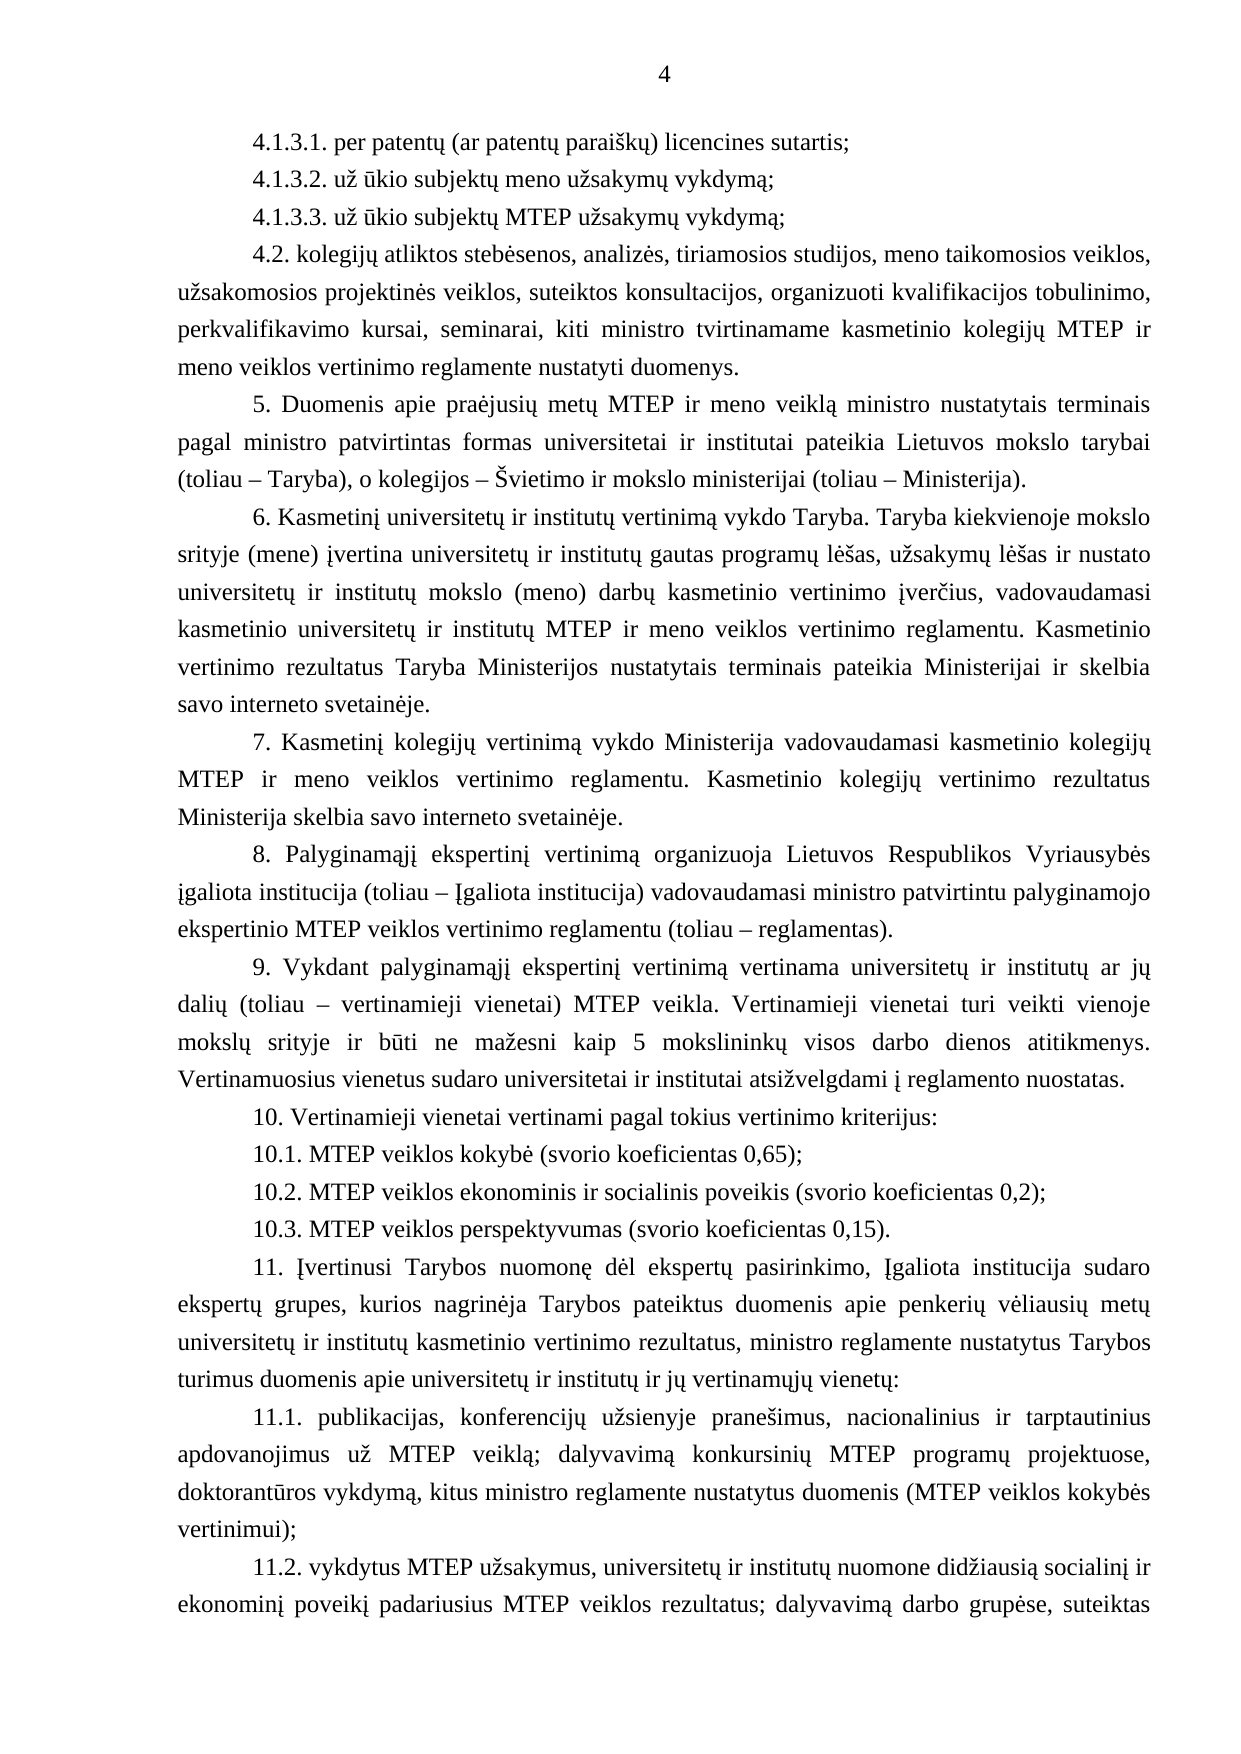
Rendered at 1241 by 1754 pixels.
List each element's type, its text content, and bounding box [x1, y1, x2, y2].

text 4.1.3.3. už ūkio subjektų MTEP užsakymų vykdymą; [177, 193, 1152, 231]
text 4.1.3.2. už ūkio subjektų meno užsakymų vykdymą; [177, 156, 1152, 193]
text 9. Vykdant palyginamąjį ekspertinį vertinimą vertinama universitetų ir institutų ar jų dalių (toliau – vertinamieji vienetai) MTEP veikla. Vertinamieji vienetai turi veikti vienoje mokslų srityje ir būti ne mažesni kaip 5 mokslininkų visos darbo dienos atitikmenys. Vertinamuosius vienetus sudaro universitetai ir institutai atsižvelgdami į reglamento nuostatas. [177, 943, 1152, 1093]
text 10. Vertinamieji vienetai vertinami pagal tokius vertinimo kriterijus: [177, 1093, 1152, 1131]
text 11. Įvertinusi Tarybos nuomonę dėl ekspertų pasirinkimo, Įgaliota institucija sudaro ekspertų grupes, kurios nagrinėja Tarybos pateiktus duomenis apie penkerių vėliausių metų universitetų ir institutų kasmetinio vertinimo rezultatus, ministro reglamente nustatytus Tarybos turimus duomenis apie universitetų ir institutų ir jų vertinamųjų vienetų: [177, 1243, 1152, 1393]
text 11.2. vykdytus MTEP užsakymus, universitetų ir institutų nuomone didžiausią socialinį ir ekonominį poveikį padariusius MTEP veiklos rezultatus; dalyvavimą darbo grupėse, suteiktas [177, 1543, 1152, 1618]
text 10.2. MTEP veiklos ekonominis ir socialinis poveikis (svorio koeficientas 0,2); [177, 1168, 1152, 1206]
text 10.3. MTEP veiklos perspektyvumas (svorio koeficientas 0,15). [177, 1206, 1152, 1243]
text 4.1.3.1. per patentų (ar patentų paraiškų) licencines sutartis; [177, 118, 1152, 156]
text 7. Kasmetinį kolegijų vertinimą vykdo Ministerija vadovaudamasi kasmetinio kolegijų MTEP ir meno veiklos vertinimo reglamentu. Kasmetinio kolegijų vertinimo rezultatus Ministerija skelbia savo interneto svetainėje. [177, 718, 1152, 831]
text 11.1. publikacijas, konferencijų užsienyje pranešimus, nacionalinius ir tarptautinius apdovanojimus už MTEP veiklą; dalyvavimą konkursinių MTEP programų projektuose, doktorantūros vykdymą, kitus ministro reglamente nustatytus duomenis (MTEP veiklos kokybės vertinimui); [177, 1393, 1152, 1543]
text 8. Palyginamąjį ekspertinį vertinimą organizuoja Lietuvos Respublikos Vyriausybės įgaliota institucija (toliau – Įgaliota institucija) vadovaudamasi ministro patvirtintu palyginamojo ekspertinio MTEP veiklos vertinimo reglamentu (toliau – reglamentas). [177, 831, 1152, 943]
text 6. Kasmetinį universitetų ir institutų vertinimą vykdo Taryba. Taryba kiekvienoje mokslo srityje (mene) įvertina universitetų ir institutų gautas programų lėšas, užsakymų lėšas ir nustato universitetų ir institutų mokslo (meno) darbų kasmetinio vertinimo įverčius, vadovaudamasi kasmetinio universitetų ir institutų MTEP ir meno veiklos vertinimo reglamentu. Kasmetinio vertinimo rezultatus Taryba Ministerijos nustatytais terminais pateikia Ministerijai ir skelbia savo interneto svetainėje. [177, 493, 1152, 718]
text 5. Duomenis apie praėjusių metų MTEP ir meno veiklą ministro nustatytais terminais pagal ministro patvirtintas formas universitetai ir institutai pateikia Lietuvos mokslo tarybai (toliau – Taryba), o kolegijos – Švietimo ir mokslo ministerijai (toliau – Ministerija). [177, 381, 1152, 493]
text 10.1. MTEP veiklos kokybė (svorio koeficientas 0,65); [177, 1131, 1152, 1168]
text 4.2. kolegijų atliktos stebėsenos, analizės, tiriamosios studijos, meno taikomosios veiklos, užsakomosios projektinės veiklos, suteiktos konsultacijos, organizuoti kvalifikacijos tobulinimo, perkvalifikavimo kursai, seminarai, kiti ministro tvirtinamame kasmetinio kolegijų MTEP ir meno veiklos vertinimo reglamente nustatyti duomenys. [177, 231, 1152, 381]
